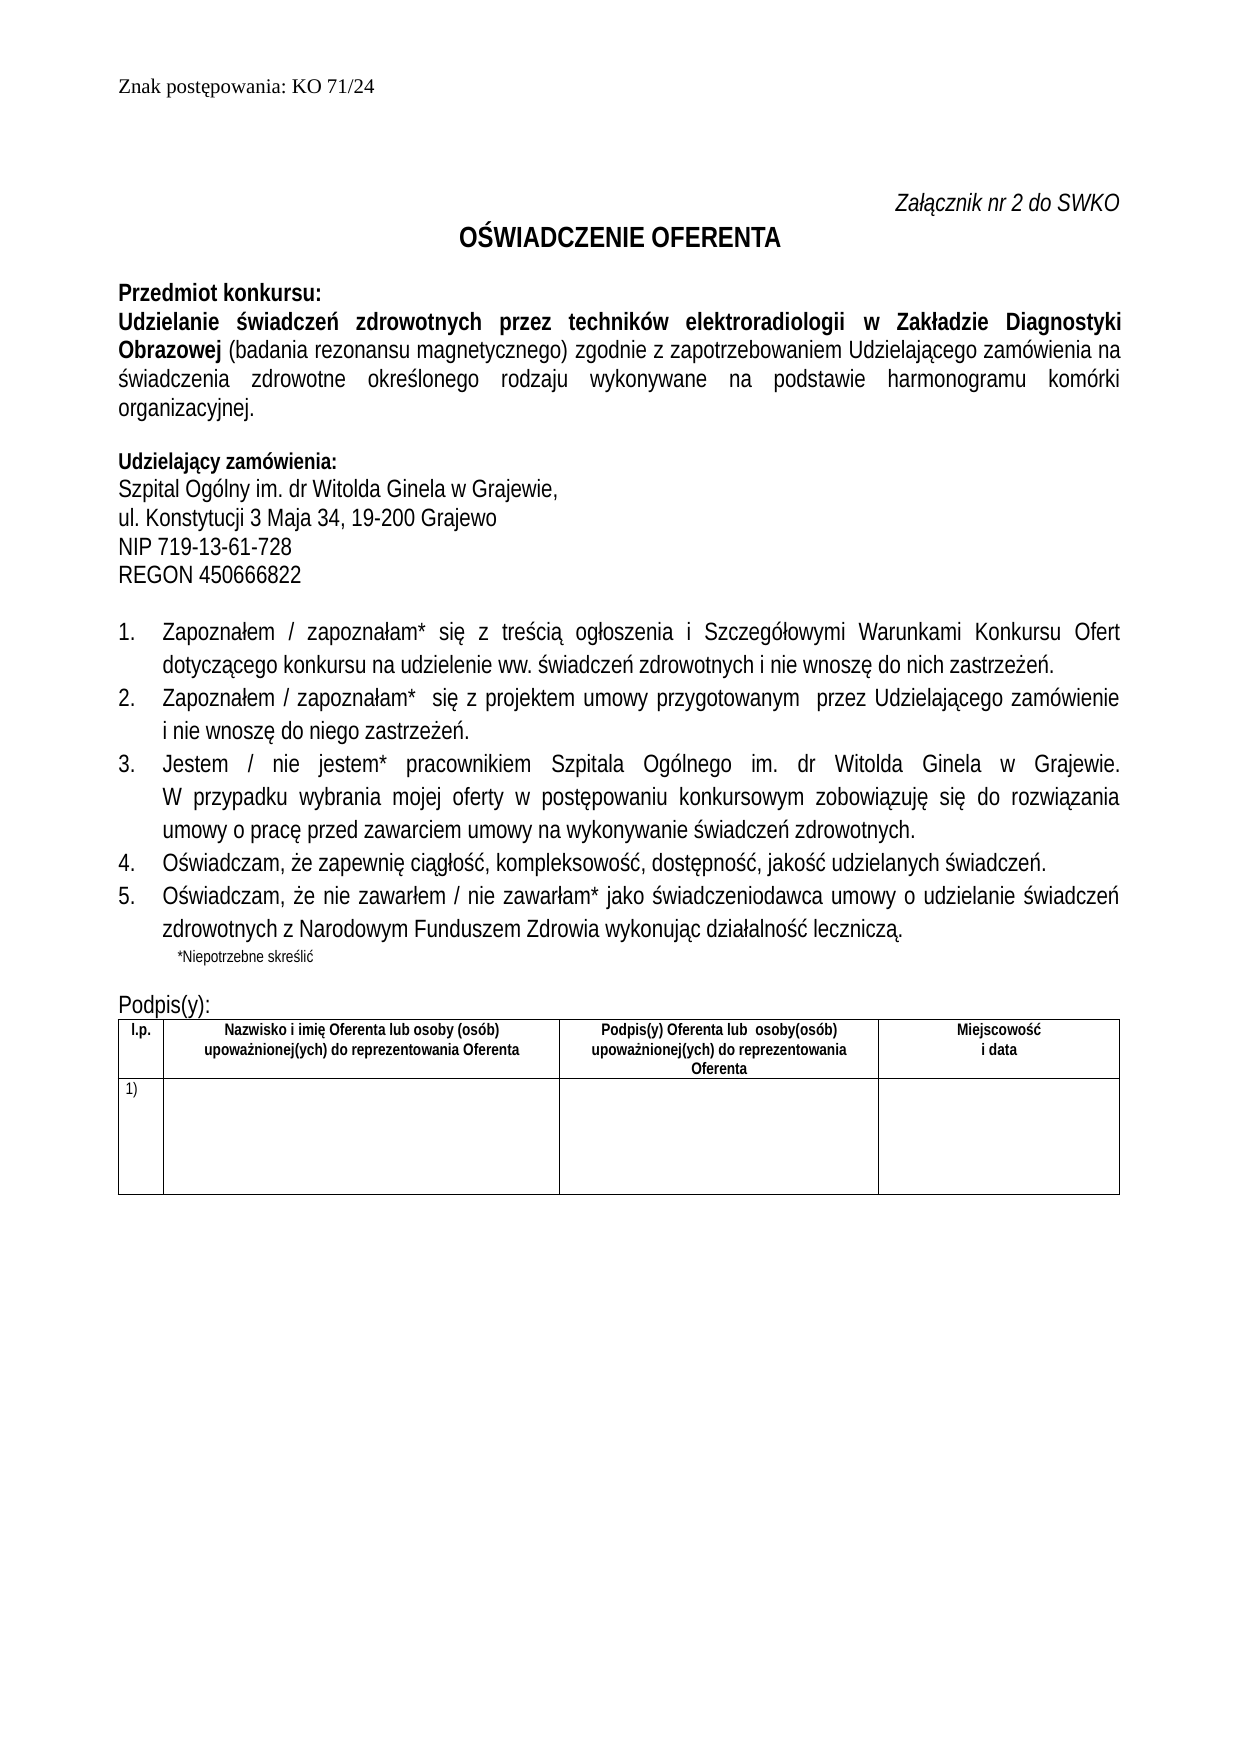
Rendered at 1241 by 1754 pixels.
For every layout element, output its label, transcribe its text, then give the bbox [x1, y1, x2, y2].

table_header Miejscowość i data [879, 1020, 1119, 1078]
table_cell [879, 1079, 1119, 1194]
subtitle Przedmiot konkursu: [118, 278, 1122, 307]
text Załącznik nr 2 do SWKO [118, 188, 1122, 216]
table_cell [164, 1079, 559, 1194]
list Oświadczam, że nie zawarłem / nie zawarłam* jako świadczeniodawca umowy o udzielanie świadczeń zdrowotnych z Narodowym Funduszem Zdrowia wykonując działalność leczniczą. [118, 881, 1122, 942]
text Szpital Ogólny im. dr Witolda Ginela w Grajewie, [118, 474, 1122, 503]
text NIP 719-13-61-728 [118, 531, 1122, 560]
text Udzielanie świadczeń zdrowotnych przez techników elektroradiologii w Zakładzie Diagnostyki Obrazowej (badania rezonansu magnetycznego) zgodnie z zapotrzebowaniem Udzielającego zamówienia na świadczenia zdrowotne określonego rodzaju wykonywane na podstawie harmonogramu komórki organizacyjnej. [118, 307, 1122, 421]
table_header Podpis(y) Oferenta lub osoby(osób) upoważnionej(ych) do reprezentowania Oferenta [560, 1020, 878, 1078]
list Zapoznałem / zapoznałam* się z treścią ogłoszenia i Szczegółowymi Warunkami Konkursu Ofert dotyczącego konkursu na udzielenie ww. świadczeń zdrowotnych i nie wnoszę do nich zastrzeżeń. [118, 617, 1122, 679]
list Zapoznałem / zapoznałam* się z projektem umowy przygotowanym przez Udzielającego zamówienie i nie wnoszę do niego zastrzeżeń. [118, 683, 1122, 745]
text OŚWIADCZENIE OFERENTA [118, 221, 1122, 254]
table_header l.p. [119, 1020, 163, 1078]
list Oświadczam, że zapewnię ciągłość, kompleksowość, dostępność, jakość udzielanych świadczeń. [118, 848, 1122, 876]
text ul. Konstytucji 3 Maja 34, 19-200 Grajewo [118, 503, 1122, 531]
table_header Nazwisko i imię Oferenta lub osoby (osób) upoważnionej(ych) do reprezentowania Oferenta [164, 1020, 559, 1078]
text *Niepotrzebne skreślić [118, 947, 1122, 966]
text Udzielający zamówienia: [118, 448, 1122, 474]
table_cell 1) [119, 1079, 163, 1194]
table_cell [560, 1079, 878, 1194]
text REGON 450666822 [118, 560, 1122, 589]
list Jestem / nie jestem* pracownikiem Szpitala Ogólnego im. dr Witolda Ginela w Grajewie. W przypadku wybrania mojej oferty w postępowaniu konkursowym zobowiązuję się do rozwiązania umowy o pracę przed zawarciem umowy na wykonywanie świadczeń zdrowotnych. [118, 749, 1122, 843]
text Podpis(y): [118, 991, 1122, 1019]
